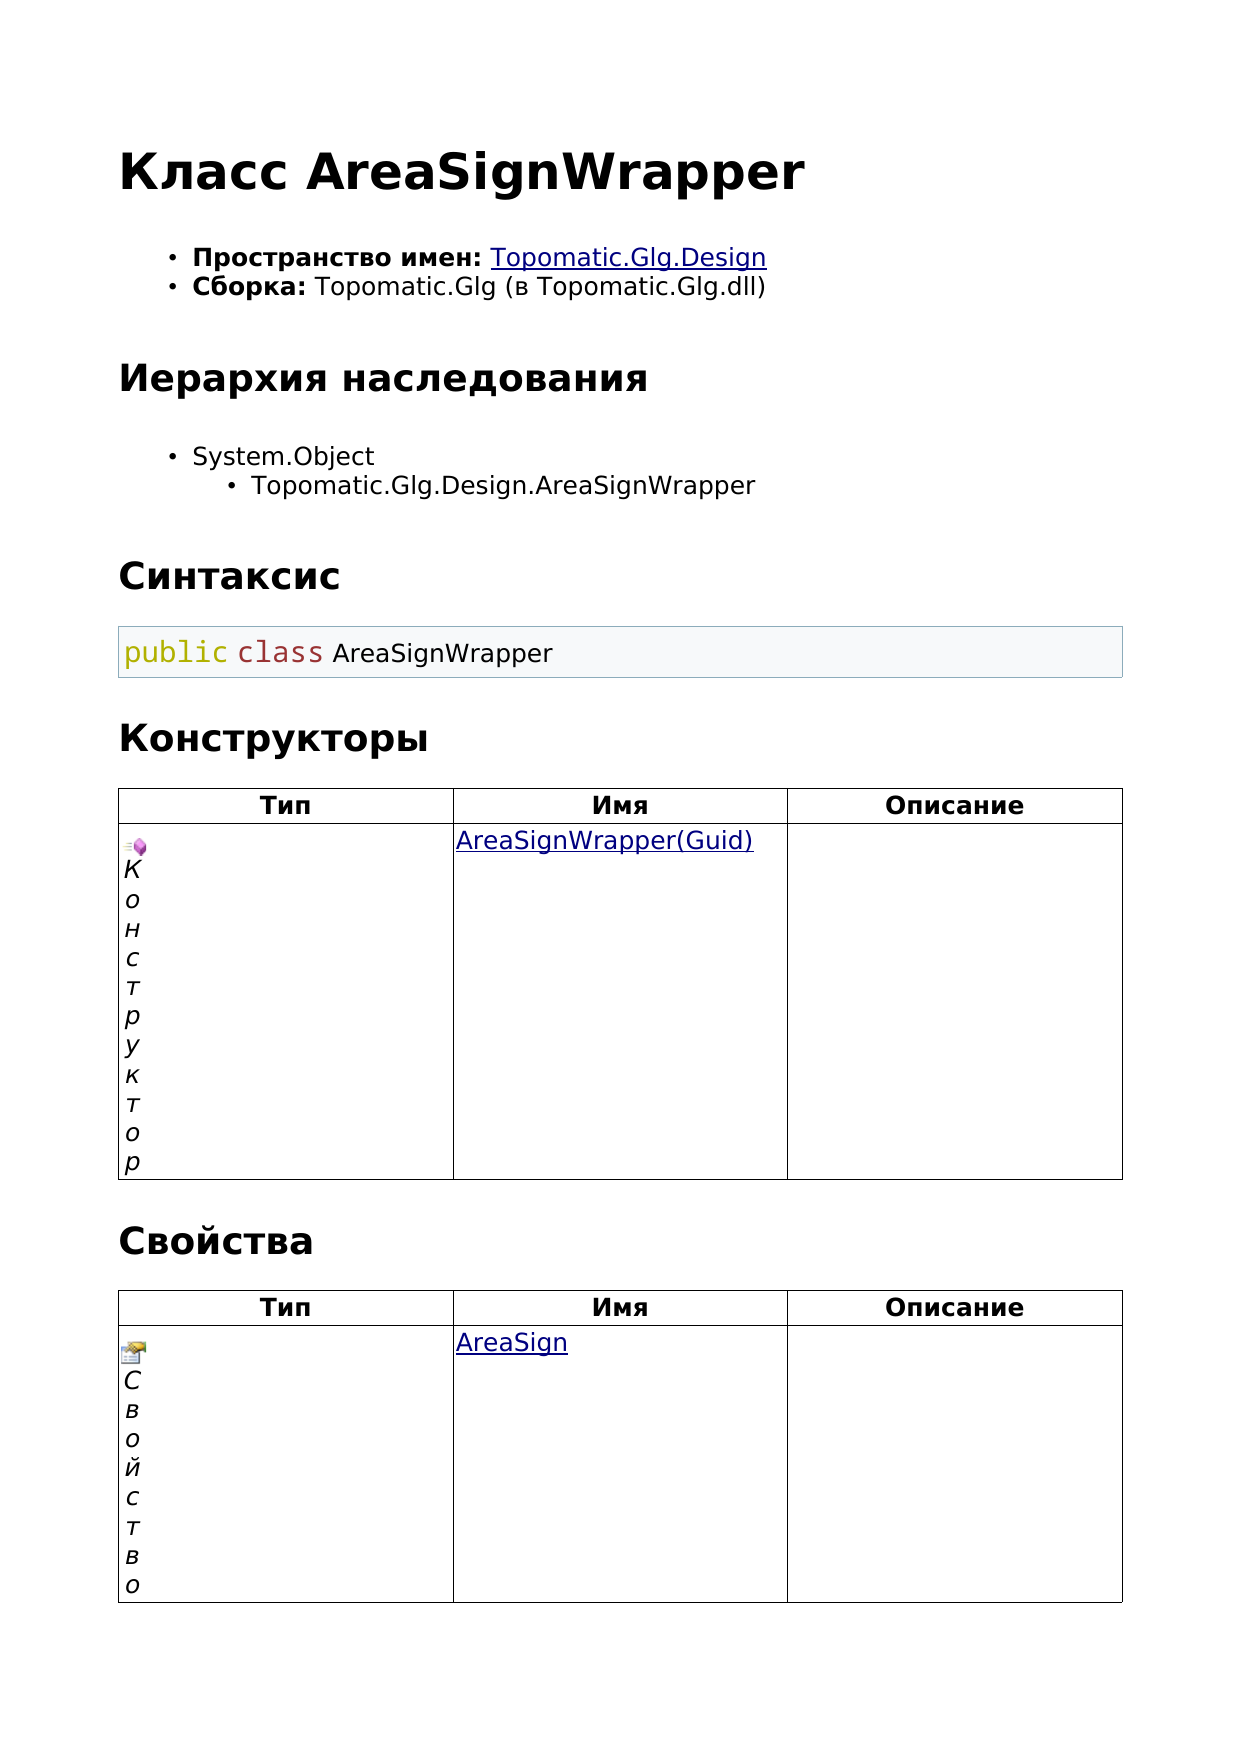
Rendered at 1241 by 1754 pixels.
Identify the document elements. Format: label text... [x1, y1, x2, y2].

table_cell AreaSign [454, 1326, 787, 1602]
subtitle Синтаксис [118, 554, 1122, 598]
table_cell [119, 1326, 453, 1602]
table_cell [788, 1326, 1122, 1602]
table_header Тип [119, 789, 453, 823]
list Сборка: Topomatic.Glg (в Topomatic.Glg.dll) [177, 272, 1122, 302]
table_header public class AreaSignWrapper [119, 627, 1122, 677]
list Пространство имен: Topomatic.Glg.Design [177, 243, 1122, 272]
table_header Имя [454, 1291, 787, 1325]
table_cell [788, 824, 1122, 1179]
list Topomatic.Glg.Design.AreaSignWrapper [236, 471, 1122, 500]
table_header Имя [454, 789, 787, 823]
table_cell AreaSignWrapper(Guid) [454, 824, 787, 1179]
table_cell [119, 824, 453, 1179]
picture [121, 1340, 147, 1366]
subtitle Класс AreaSignWrapper [118, 143, 1122, 201]
table_header Описание [788, 1291, 1122, 1325]
table_header Описание [788, 789, 1122, 823]
list System.Object [177, 442, 1122, 471]
subtitle Иерархия наследования [118, 356, 1122, 400]
subtitle Свойства [118, 1219, 1122, 1263]
picture [121, 838, 147, 856]
table_header Тип [119, 1291, 453, 1325]
subtitle Конструкторы [118, 717, 1122, 761]
